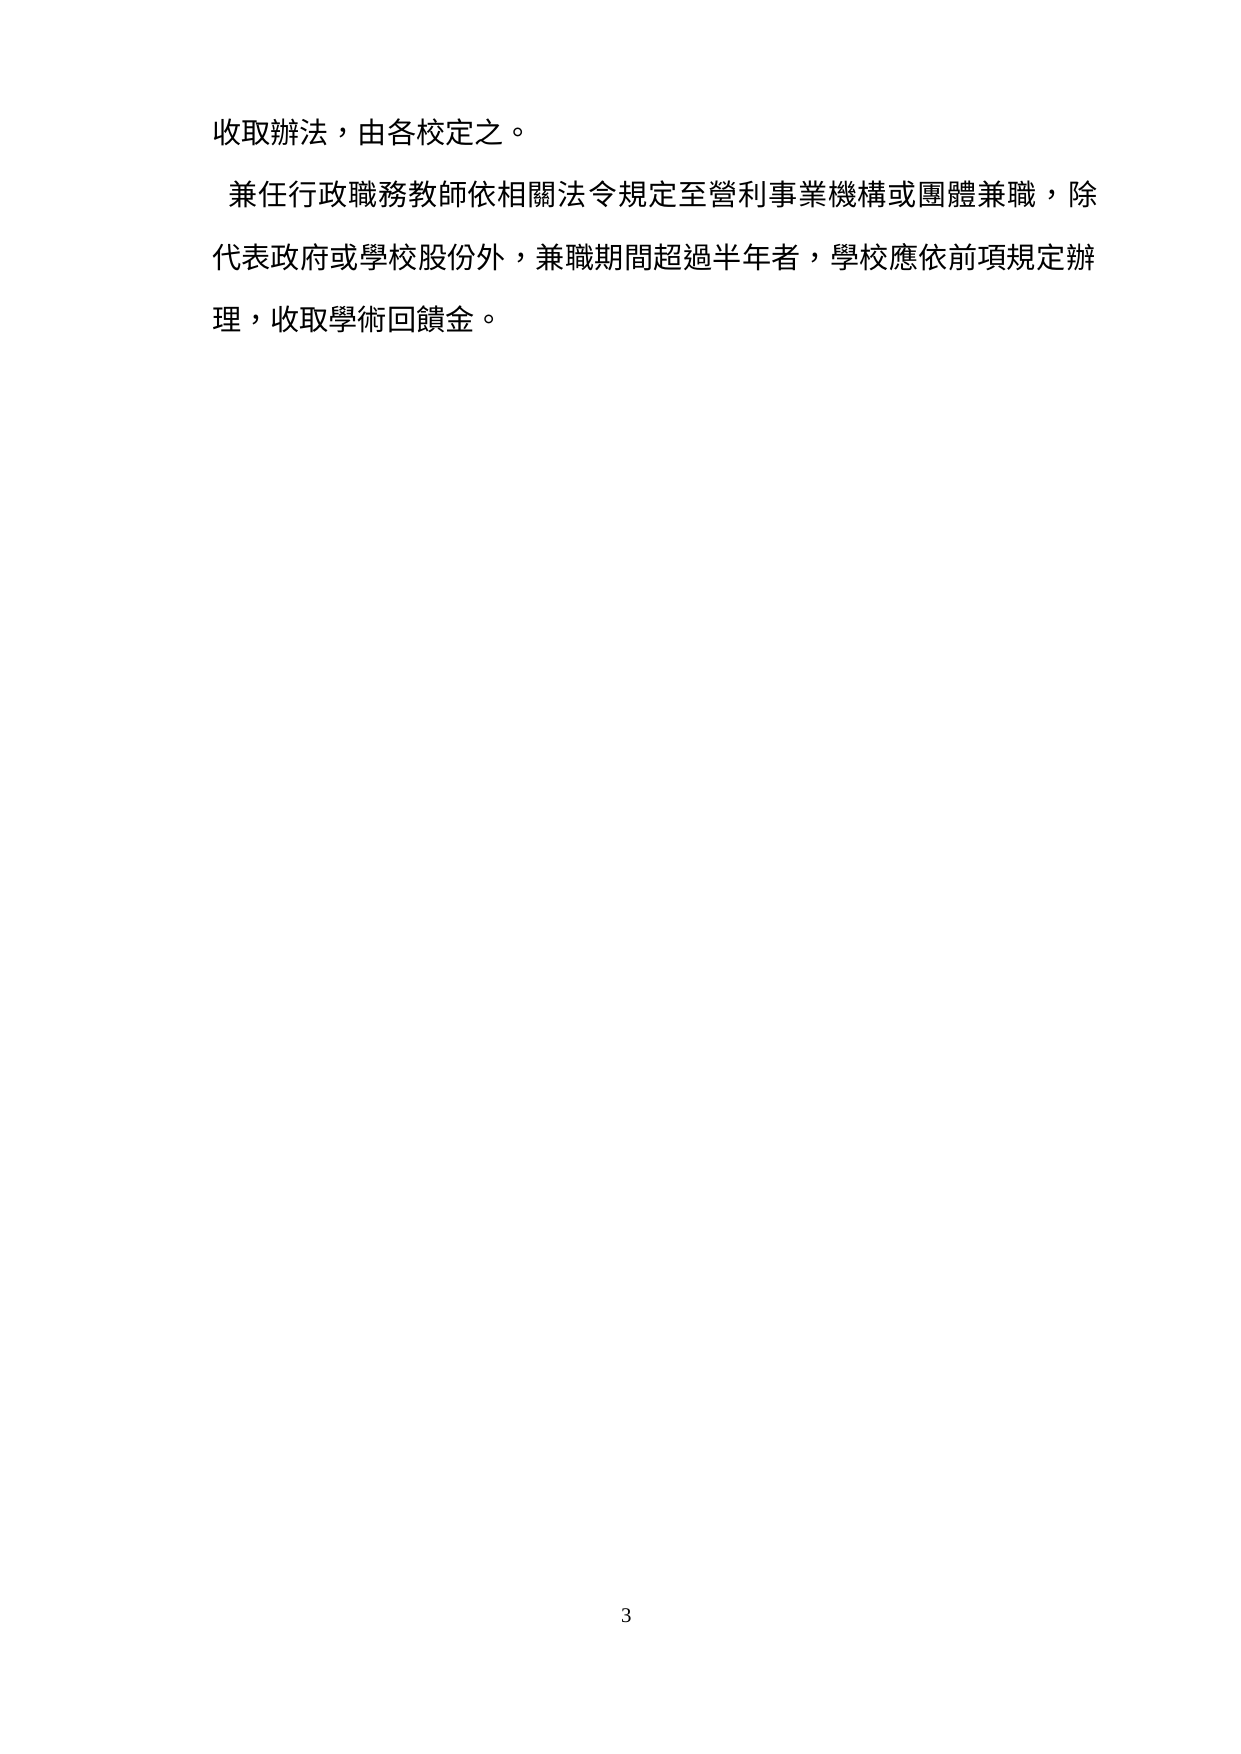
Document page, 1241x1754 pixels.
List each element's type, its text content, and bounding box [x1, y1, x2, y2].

text 兼任行政職務教師依相關法令規定至營利事業機構或團體兼職，除代表政府或學校股份外，兼職期間超過半年者，學校應依前項規定辦理，收取學術回饋金。 [153, 151, 1098, 339]
text 十、未兼任行政職務教師依第三點第一項第五款第一目規定至與學校建立產學合作關係之營利事業機構或團體兼職或依第三點第一項第六款規定至新創生技新藥公司兼職，期間超過半年者，學校應與教師兼職機構訂定契約，約定收取學術回饋金納入校務基金運用或公務預算繳庫，學術回饋金每年不得少於兼職教師一個月在學校支領之薪給總額；其收取辦法，由各校定之。 [153, 89, 1098, 151]
